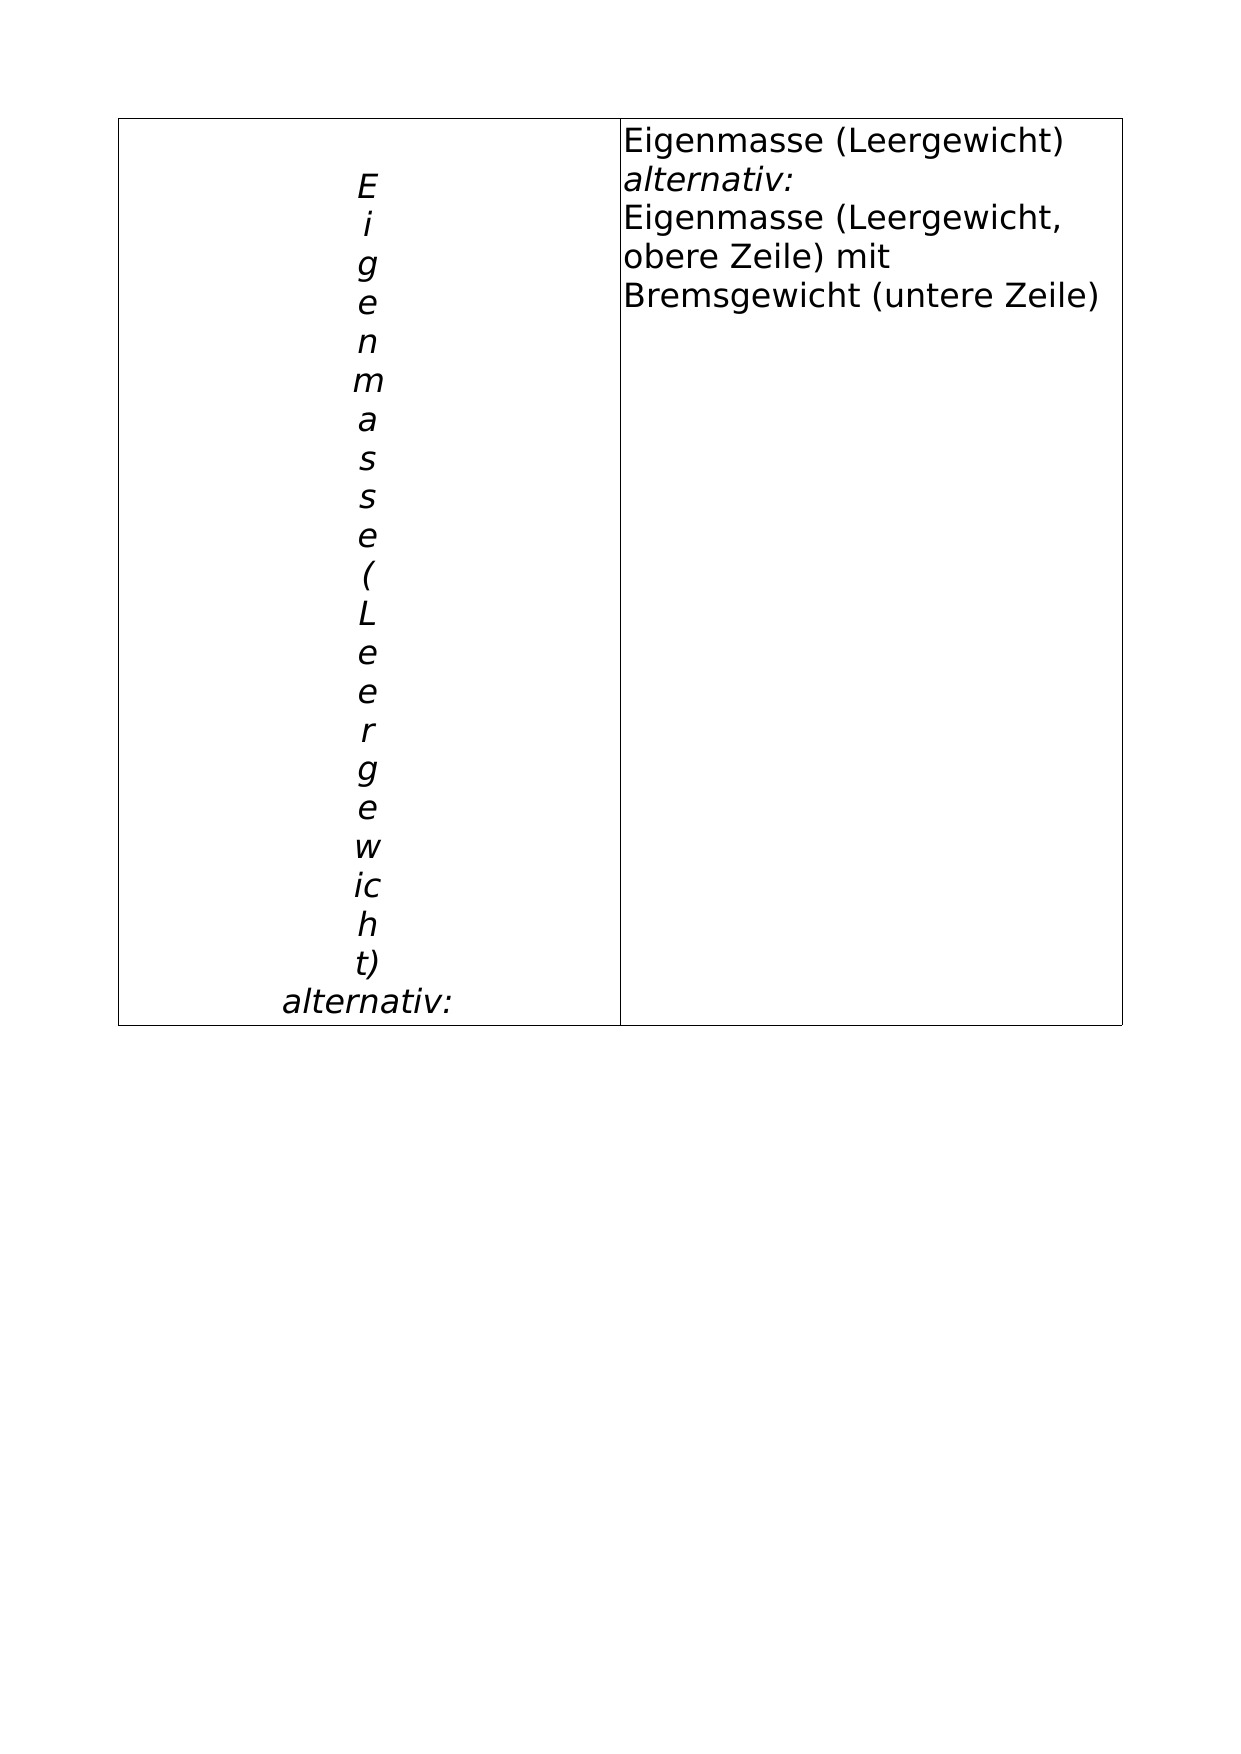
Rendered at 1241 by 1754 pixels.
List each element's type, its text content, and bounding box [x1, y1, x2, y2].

table_cell alternativ: [119, 119, 620, 1025]
table_cell Eigenmasse (Leergewicht) alternativ: Eigenmasse (Leergewicht, obere Zeile) mit Bremsgewicht (untere Zeile) [621, 119, 1122, 1025]
